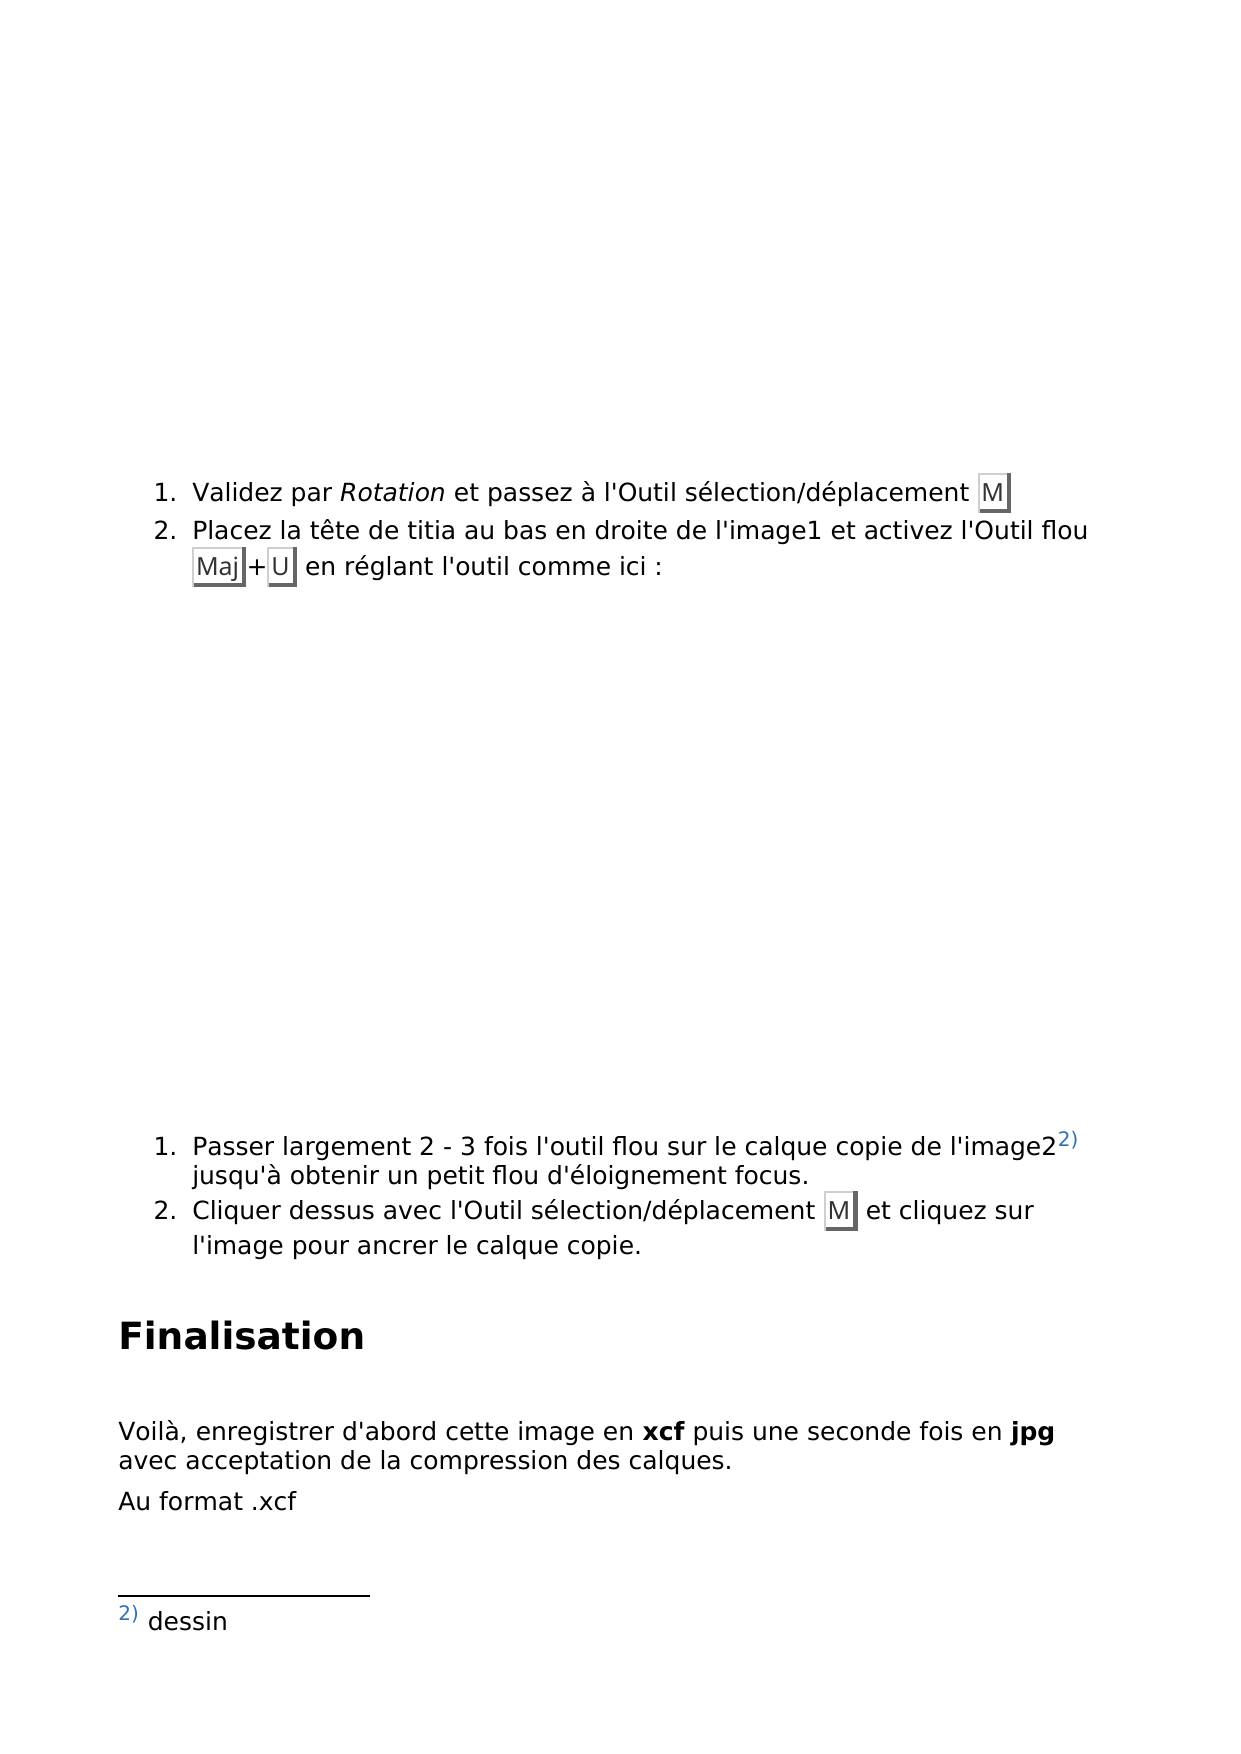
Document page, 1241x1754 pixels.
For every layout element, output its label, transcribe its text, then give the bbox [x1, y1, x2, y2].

list Validez par Rotation et passez à l'Outil sélection/déplacement M [177, 473, 978, 513]
subtitle Finalisation [118, 1315, 1122, 1358]
list Cliquer dessus avec l'Outil sélection/déplacement M et cliquez sur l'image pour ancrer le calque copie. [177, 1191, 1122, 1260]
text Voilà, enregistrer d'abord cette image en xcf puis une seconde fois en jpg avec acceptation de la compression des calques. [118, 1417, 1122, 1475]
list Placez la tête de titia au bas en droite de l'image1 et activez l'Outil flou Maj+U en réglant l'outil comme ici : [177, 513, 1122, 587]
list Validez par Rotation et passez à l'Outil sélection/déplacement M [1011, 473, 1122, 513]
text Au format .xcf [118, 1488, 1122, 1546]
list dessin [118, 1602, 1122, 1636]
list Passer largement 2 - 3 fois l'outil flou sur le calque copie de l'image2 jusqu'à obtenir un petit flou d'éloignement focus. [177, 1127, 1122, 1191]
